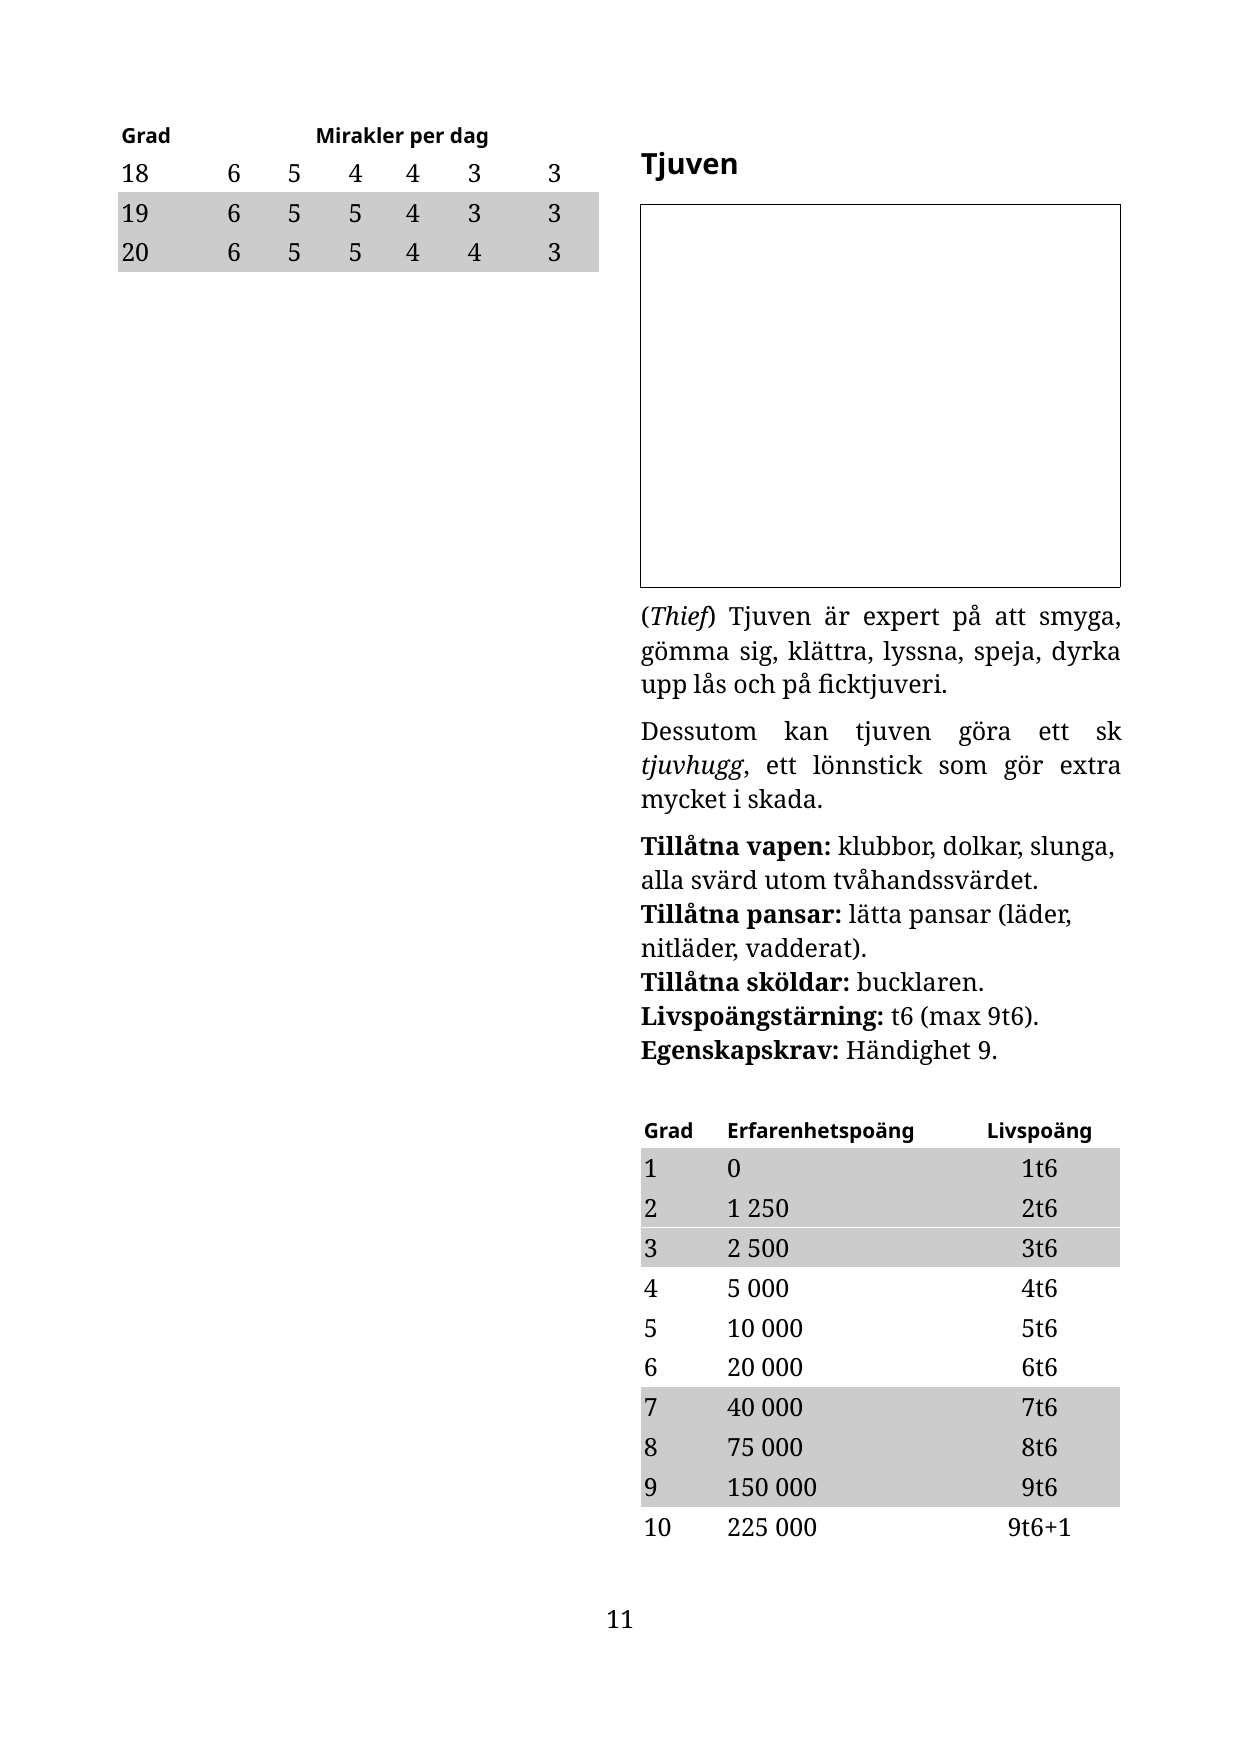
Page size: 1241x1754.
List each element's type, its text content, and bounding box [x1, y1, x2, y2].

table_cell 4 [385, 153, 440, 192]
table_cell 5 [641, 1307, 724, 1347]
table_cell 5t6 [959, 1307, 1120, 1347]
table_cell 3t6 [959, 1228, 1120, 1267]
table_header Mirakler per dag [205, 118, 599, 152]
table_cell 18 [118, 153, 205, 192]
table_cell 40 000 [724, 1387, 959, 1427]
table_cell 19 [118, 192, 205, 232]
table_cell 10 [641, 1507, 724, 1547]
table_cell 3 [440, 192, 509, 232]
table_cell 6 [641, 1347, 724, 1387]
table_cell 4 [440, 232, 509, 272]
table_cell 7 [641, 1387, 724, 1427]
table_cell 5 [326, 192, 385, 232]
table_cell 6 [205, 153, 263, 192]
table_cell 5 [263, 192, 326, 232]
table_cell 3 [641, 1228, 724, 1267]
table_cell 7t6 [959, 1387, 1120, 1427]
table_header Erfarenhetspoäng [724, 1114, 959, 1148]
table_cell 20 000 [724, 1347, 959, 1387]
table_cell 1 [641, 1148, 724, 1188]
table_cell 6 [205, 232, 263, 272]
table_cell 3 [509, 192, 599, 232]
table_cell 6t6 [959, 1347, 1120, 1387]
table_cell 0 [724, 1148, 959, 1188]
table_cell 1t6 [959, 1148, 1120, 1188]
table_cell 150 000 [724, 1467, 959, 1507]
table_cell 8 [641, 1427, 724, 1467]
table_cell 10 000 [724, 1307, 959, 1347]
table_header Grad [118, 118, 205, 152]
subtitle Tjuven [641, 143, 1122, 183]
table_cell 20 [118, 232, 205, 272]
table_cell 2 500 [724, 1228, 959, 1267]
table_cell 225 000 [724, 1507, 959, 1547]
table_cell 1 250 [724, 1188, 959, 1227]
table_cell 2t6 [959, 1188, 1120, 1227]
table_cell 9t6+1 [959, 1507, 1120, 1547]
table_cell 4 [385, 192, 440, 232]
table_cell 9t6 [959, 1467, 1120, 1507]
table_cell 5 [263, 153, 326, 192]
table_cell 5 [263, 232, 326, 272]
table_cell 4 [385, 232, 440, 272]
table_header Grad [641, 1114, 724, 1148]
table_cell 4 [326, 153, 385, 192]
table_cell 8t6 [959, 1427, 1120, 1467]
table_cell 4t6 [959, 1268, 1120, 1307]
table_cell 5 000 [724, 1268, 959, 1307]
table_header Livspoäng [959, 1114, 1120, 1148]
table_cell 2 [641, 1188, 724, 1227]
table_cell 9 [641, 1467, 724, 1507]
table_cell 4 [641, 1268, 724, 1307]
text Tillåtna vapen: klubbor, dolkar, slunga, alla svärd utom tvåhandssvärdet. Tillåtna pansar: lätta pansar (läder, nitläder, vadderat). Tillåtna sköldar: bucklaren. Livspoängstärning: t6 (max 9t6). Egenskapskrav: Händighet 9. [641, 828, 1122, 1067]
table_cell 3 [440, 153, 509, 192]
table_cell 6 [205, 192, 263, 232]
text Dessutom kan tjuven göra ett sk tjuvhugg, ett lönnstick som gör extra mycket i skada. [641, 714, 1122, 816]
table_cell 75 000 [724, 1427, 959, 1467]
table_cell 3 [509, 153, 599, 192]
table_cell 5 [326, 232, 385, 272]
text (Thief) Tjuven är expert på att smyga, gömma sig, klättra, lyssna, speja, dyrka upp lås och på ficktjuveri. [640, 195, 1122, 701]
table_cell 3 [509, 232, 599, 272]
